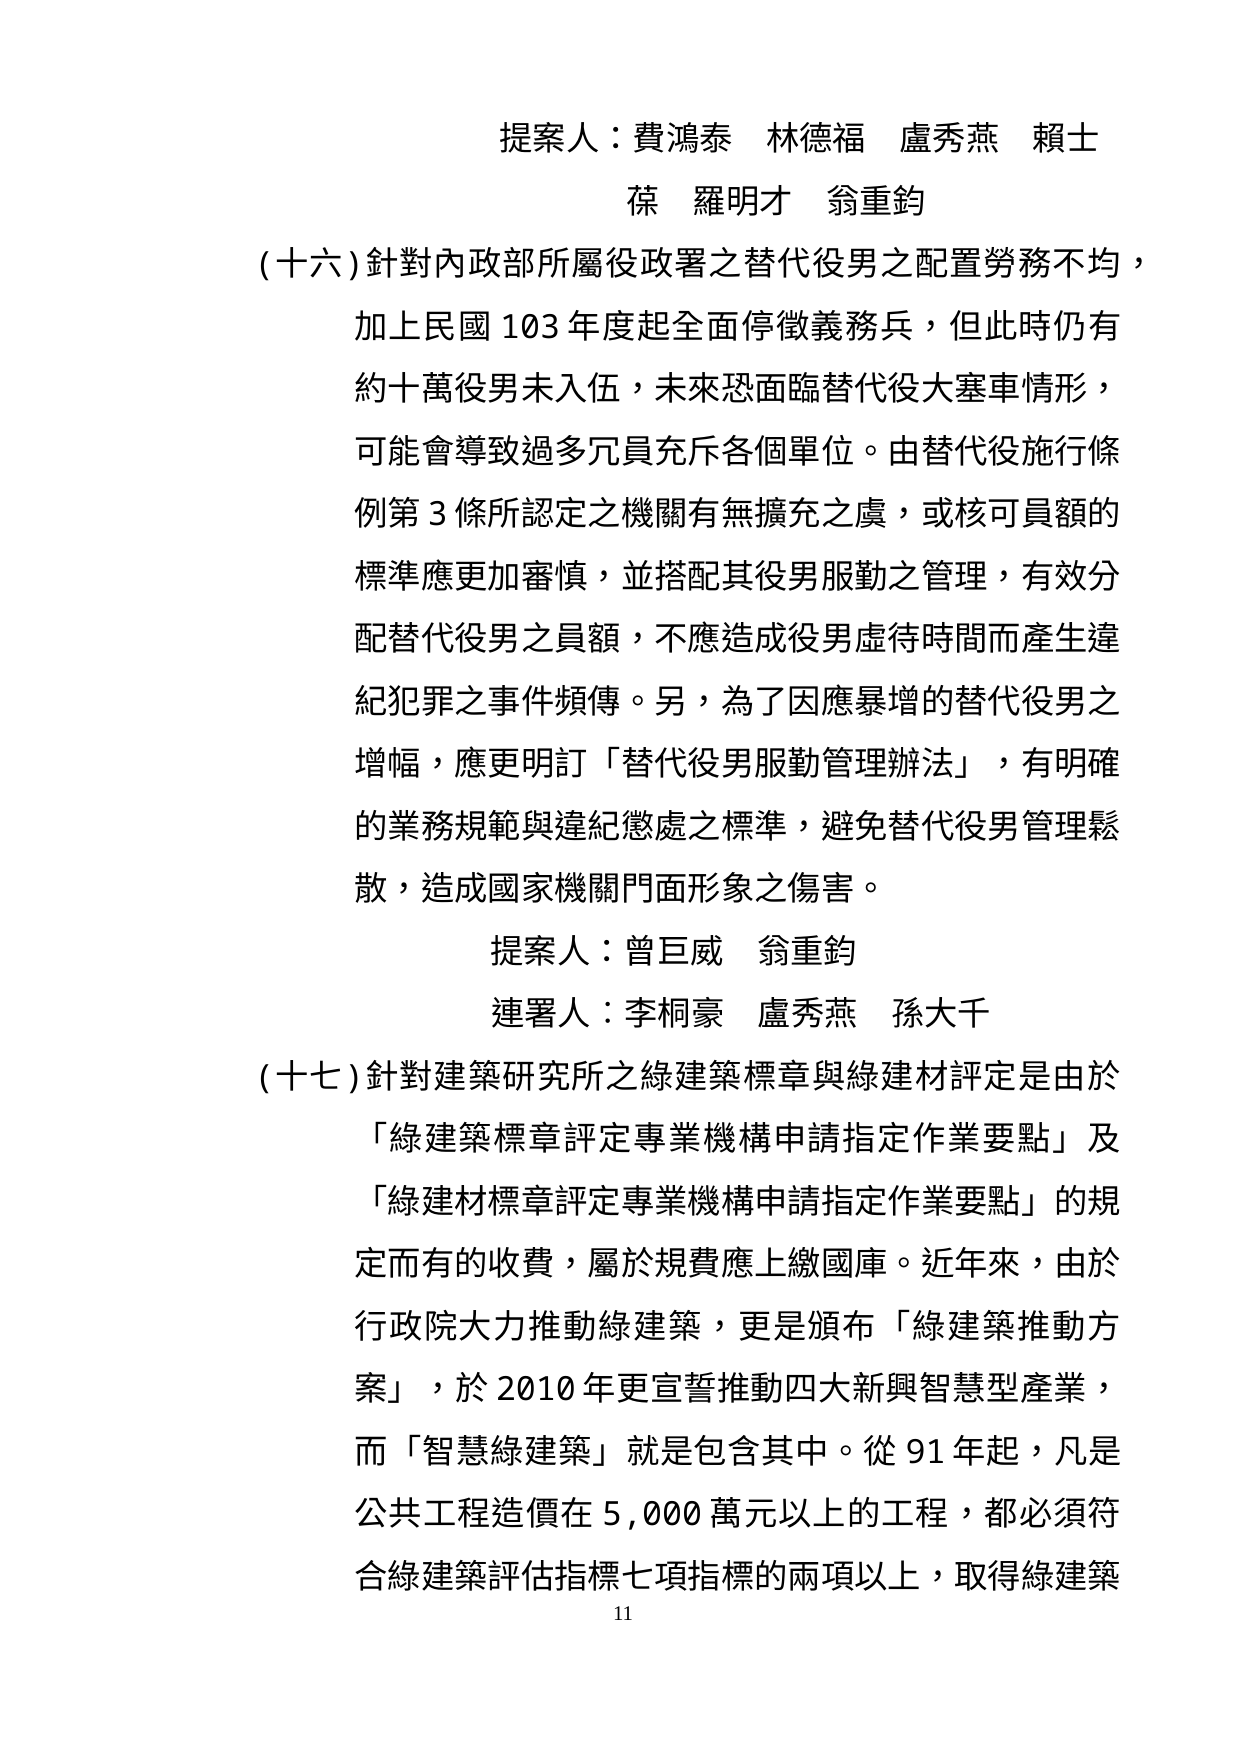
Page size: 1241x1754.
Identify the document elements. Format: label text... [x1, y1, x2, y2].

text 提案人：費鴻泰 林德福 盧秀燕 賴士葆 羅明才 翁重鈞 [499, 94, 1122, 219]
text (十六)針對內政部所屬役政署之替代役男之配置勞務不均，加上民國103年度起全面停徵義務兵，但此時仍有約十萬役男未入伍，未來恐面臨替代役大塞車情形，可能會導致過多冗員充斥各個單位。由替代役施行條例第3條所認定之機關有無擴充之虞，或核可員額的標準應更加審慎，並搭配其役男服勤之管理，有效分配替代役男之員額，不應造成役男虛待時間而產生違紀犯罪之事件頻傳。另，為了因應暴增的替代役男之增幅，應更明訂「替代役男服勤管理辦法」，有明確的業務規範與違紀懲處之標準，避免替代役男管理鬆散，造成國家機關門面形象之傷害。 [254, 219, 1122, 907]
text 提案人：曾巨威 翁重鈞 [490, 907, 1122, 969]
text (十七)針對建築研究所之綠建築標章與綠建材評定是由於「綠建築標章評定專業機構申請指定作業要點」及「綠建材標章評定專業機構申請指定作業要點」的規定而有的收費，屬於規費應上繳國庫。近年來，由於行政院大力推動綠建築，更是頒布「綠建築推動方案」，於2010年更宣誓推動四大新興智慧型產業，而「智慧綠建築」就是包含其中。從91年起，凡是公共工程造價在5,000萬元以上的工程，都必須符合綠建築評估指標七項指標的兩項以上，取得綠建築 [254, 1032, 1122, 1594]
text 連署人︰李桐豪 盧秀燕 孫大千 [124, 969, 1122, 1032]
